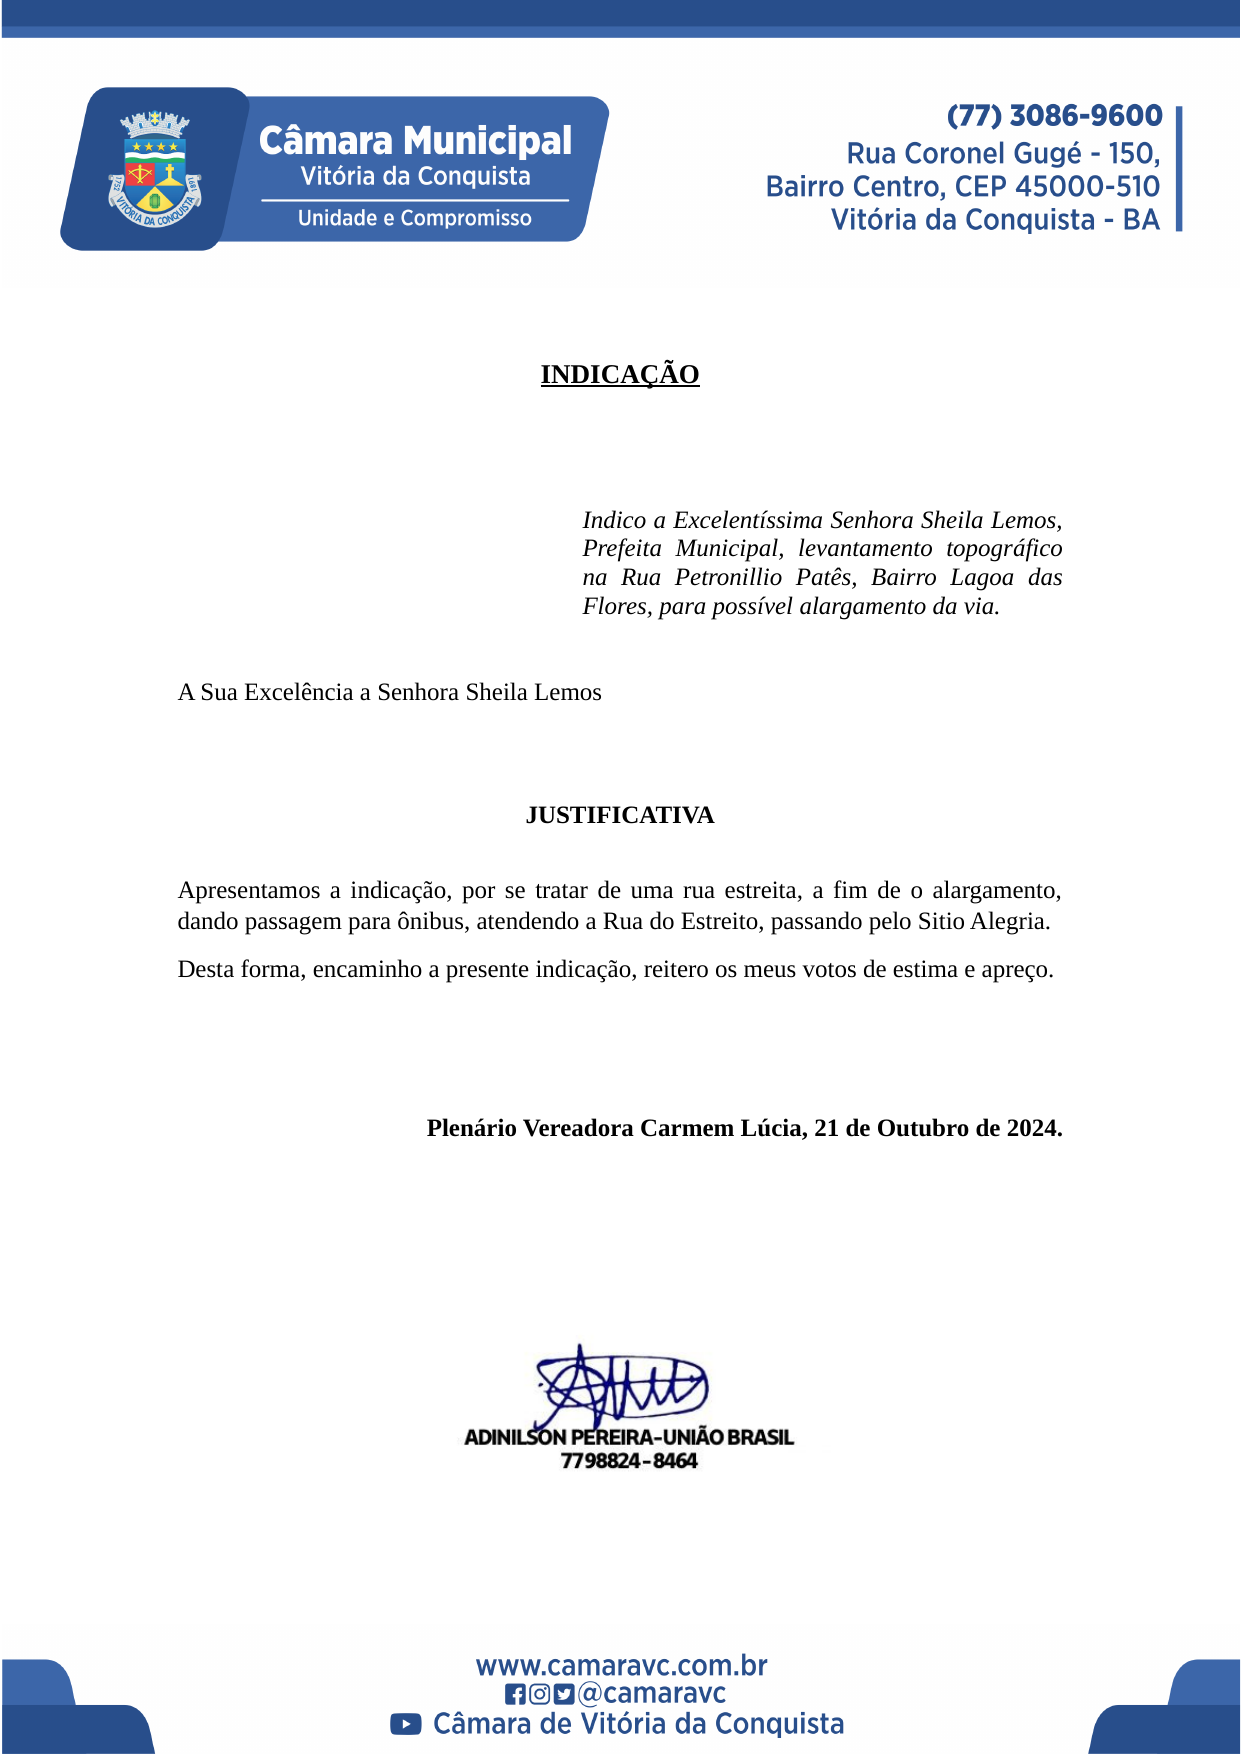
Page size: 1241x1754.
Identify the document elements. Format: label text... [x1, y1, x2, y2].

picture [1, 0, 1240, 288]
text Apresentamos a indicação, por se tratar de uma rua estreita, a fim de o alargamento, dando passagem para ônibus, atendendo a Rua do Estreito, passando pelo Sitio Alegria. [177, 875, 1063, 935]
picture [2, 1624, 1241, 1754]
text Desta forma, encaminho a presente indicação, reitero os meus votos de estima e apreço. [177, 954, 1063, 983]
text INDICAÇÃO [177, 358, 1063, 389]
text JUSTIFICATIVA [177, 800, 1063, 828]
text Indico a Excelentíssima Senhora Sheila Lemos, Prefeita Municipal, levantamento topográfico na Rua Petronillio Patês, Bairro Lagoa das Flores, para possível alargamento da via. [582, 505, 1063, 620]
picture [406, 1301, 831, 1514]
text A Sua Excelência a Senhora Sheila Lemos [177, 677, 1063, 706]
text Plenário Vereadora Carmem Lúcia, 21 de Outubro de 2024. [177, 1113, 1063, 1142]
